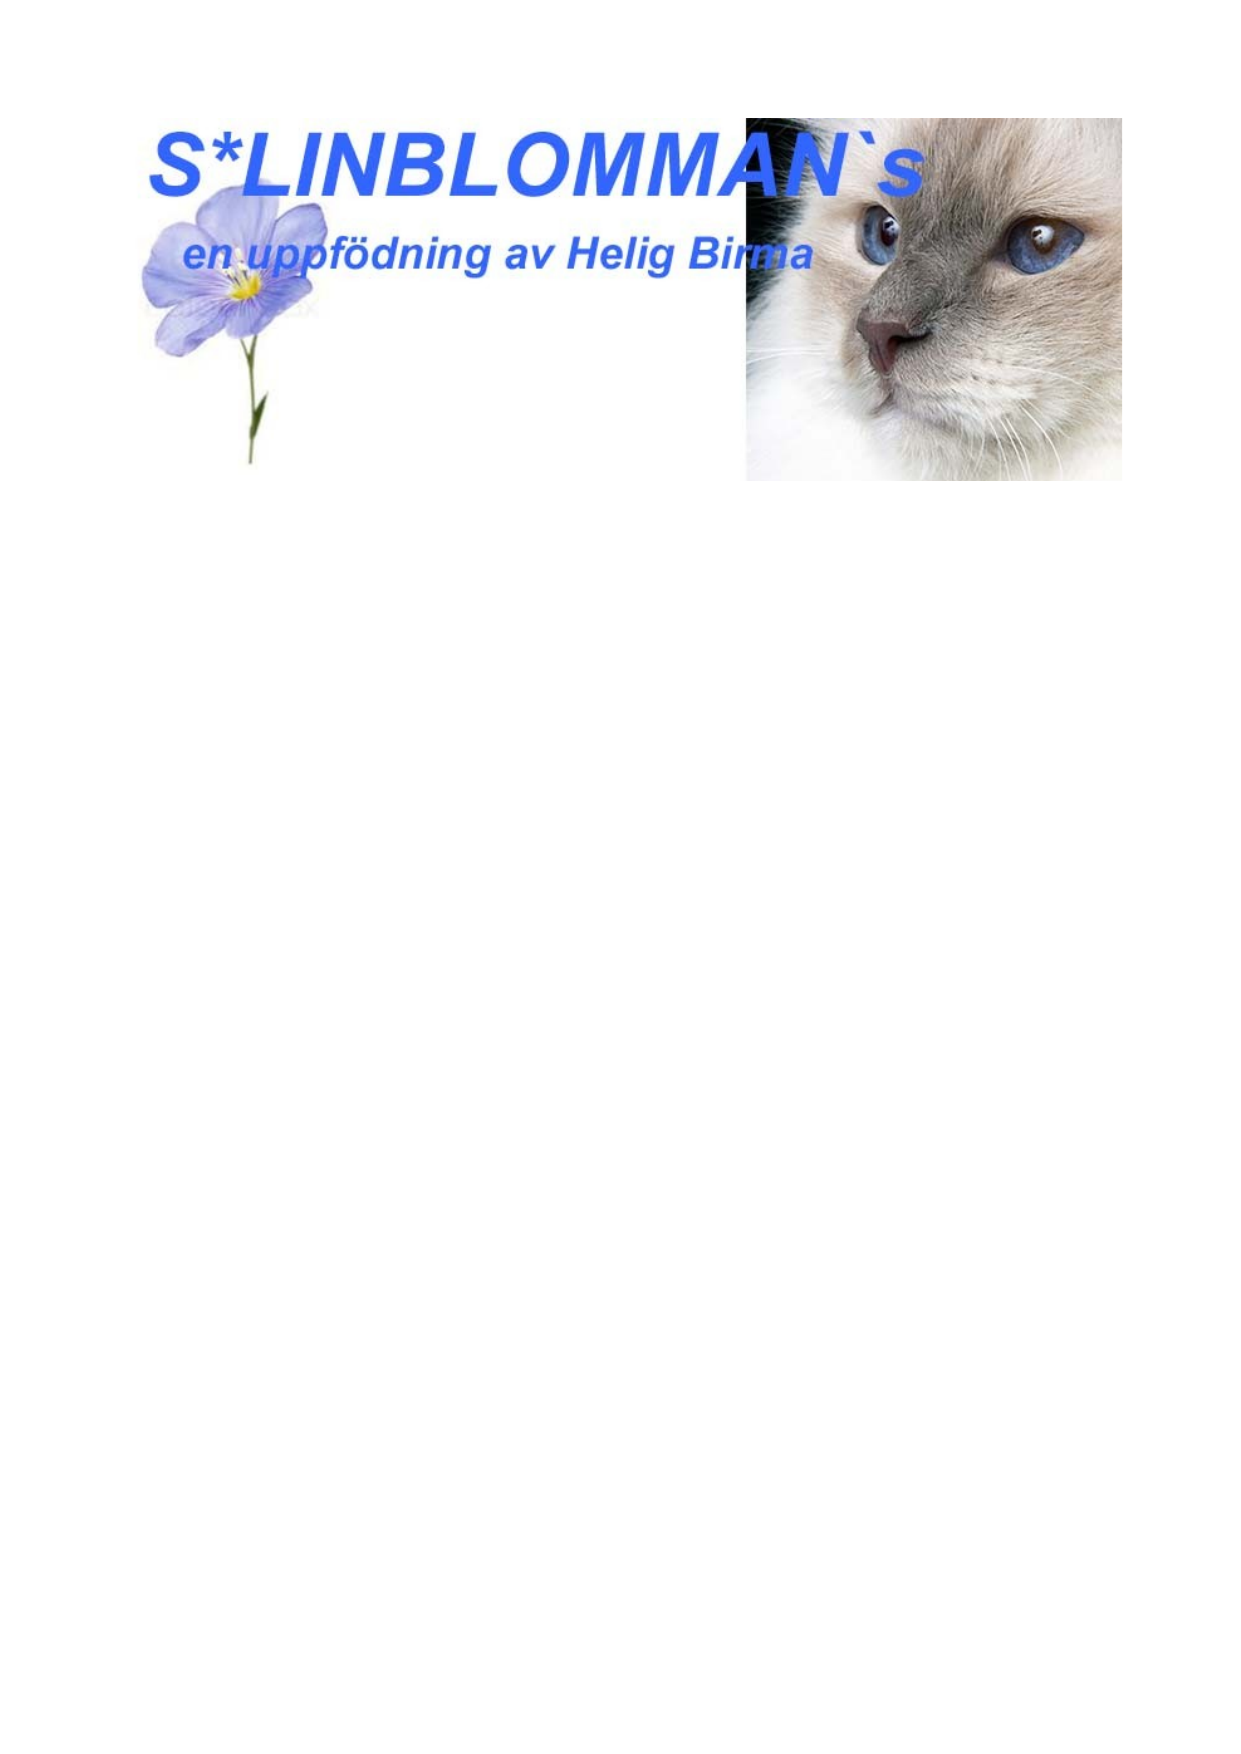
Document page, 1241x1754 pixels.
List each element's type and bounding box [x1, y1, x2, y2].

picture [118, 118, 1123, 481]
